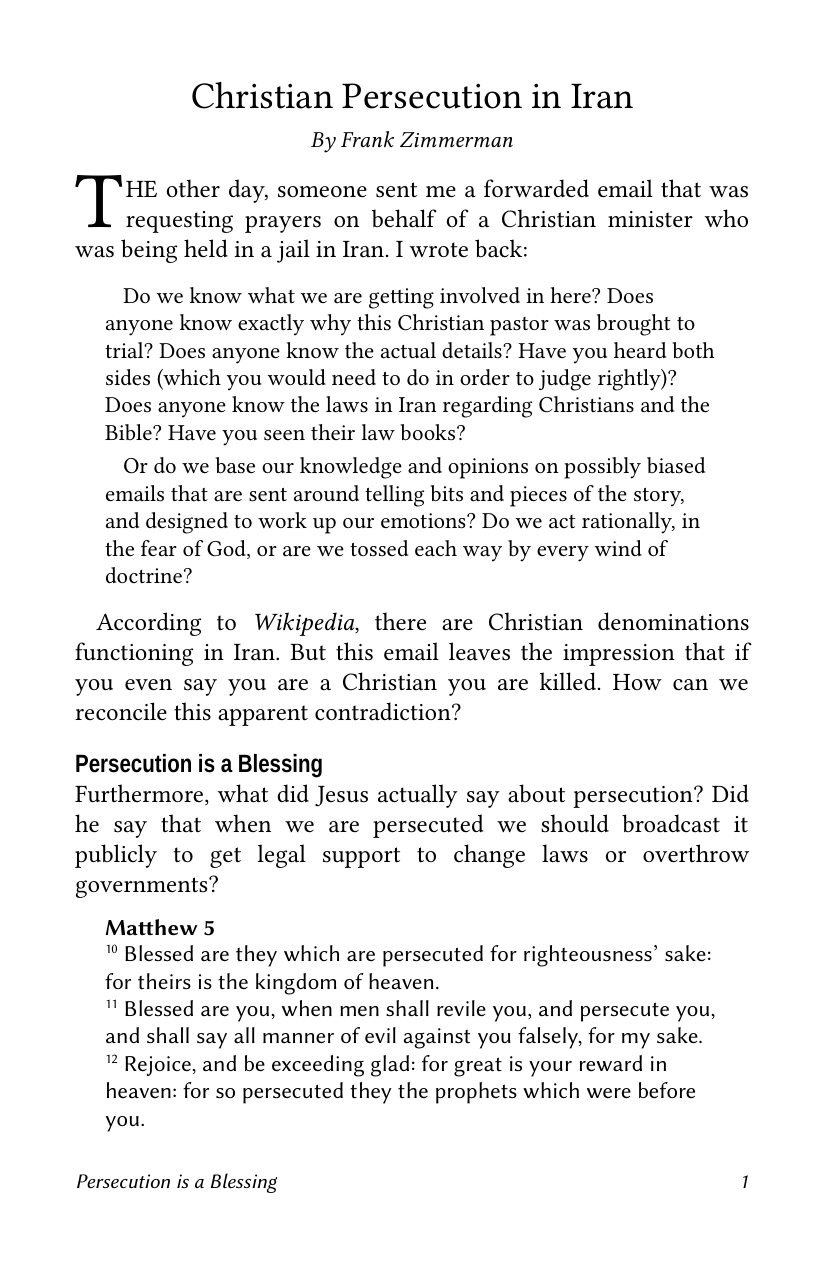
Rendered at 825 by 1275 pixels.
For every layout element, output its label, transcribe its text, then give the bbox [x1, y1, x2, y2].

text Do we know what we are getting involved in here? Does anyone know exactly why this Christian pastor was brought to trial? Does anyone know the actual details? Have you heard both sides (which you would need to do in order to judge rightly)? Does anyone know the laws in Iran regarding Christians and the Bible? Have you seen their law books? [105, 283, 720, 446]
text By Frank Zimmerman [75, 127, 750, 153]
text Matthew 5 [105, 915, 750, 941]
text THE other day, someone sent me a forwarded email that was requesting prayers on behalf of a Christian minister who was being held in a jail in Iran. I wrote back: [75, 175, 750, 263]
text 10 Blessed are they which are persecuted for righteousness’ sake: for theirs is the kingdom of heaven. 11 Blessed are you, when men shall revile you, and persecute you, and shall say all manner of evil against you falsely, for my sake. 12 Rejoice, and be exceeding glad: for great is your reward in heaven: for so persecuted they the prophets which were before you. [105, 941, 720, 1132]
text According to Wikipedia, there are Christian denominations functioning in Iran. But this email leaves the impression that if you even say you are a Christian you are killed. How can we reconcile this apparent contradiction? [75, 608, 750, 726]
text Furthermore, what did Jesus actually say about persecution? Did he say that when we are persecuted we should broadcast it publicly to get legal support to change laws or overthrow governments? [75, 781, 750, 899]
title Christian Persecution in Iran [75, 75, 750, 118]
text Or do we base our knowledge and opinions on possibly biased emails that are sent around telling bits and pieces of the story, and designed to work up our emotions? Do we act rationally, in the fear of God, or are we tossed each way by every wind of doctrine? [105, 453, 720, 589]
subtitle Persecution is a Blessing [75, 749, 750, 777]
